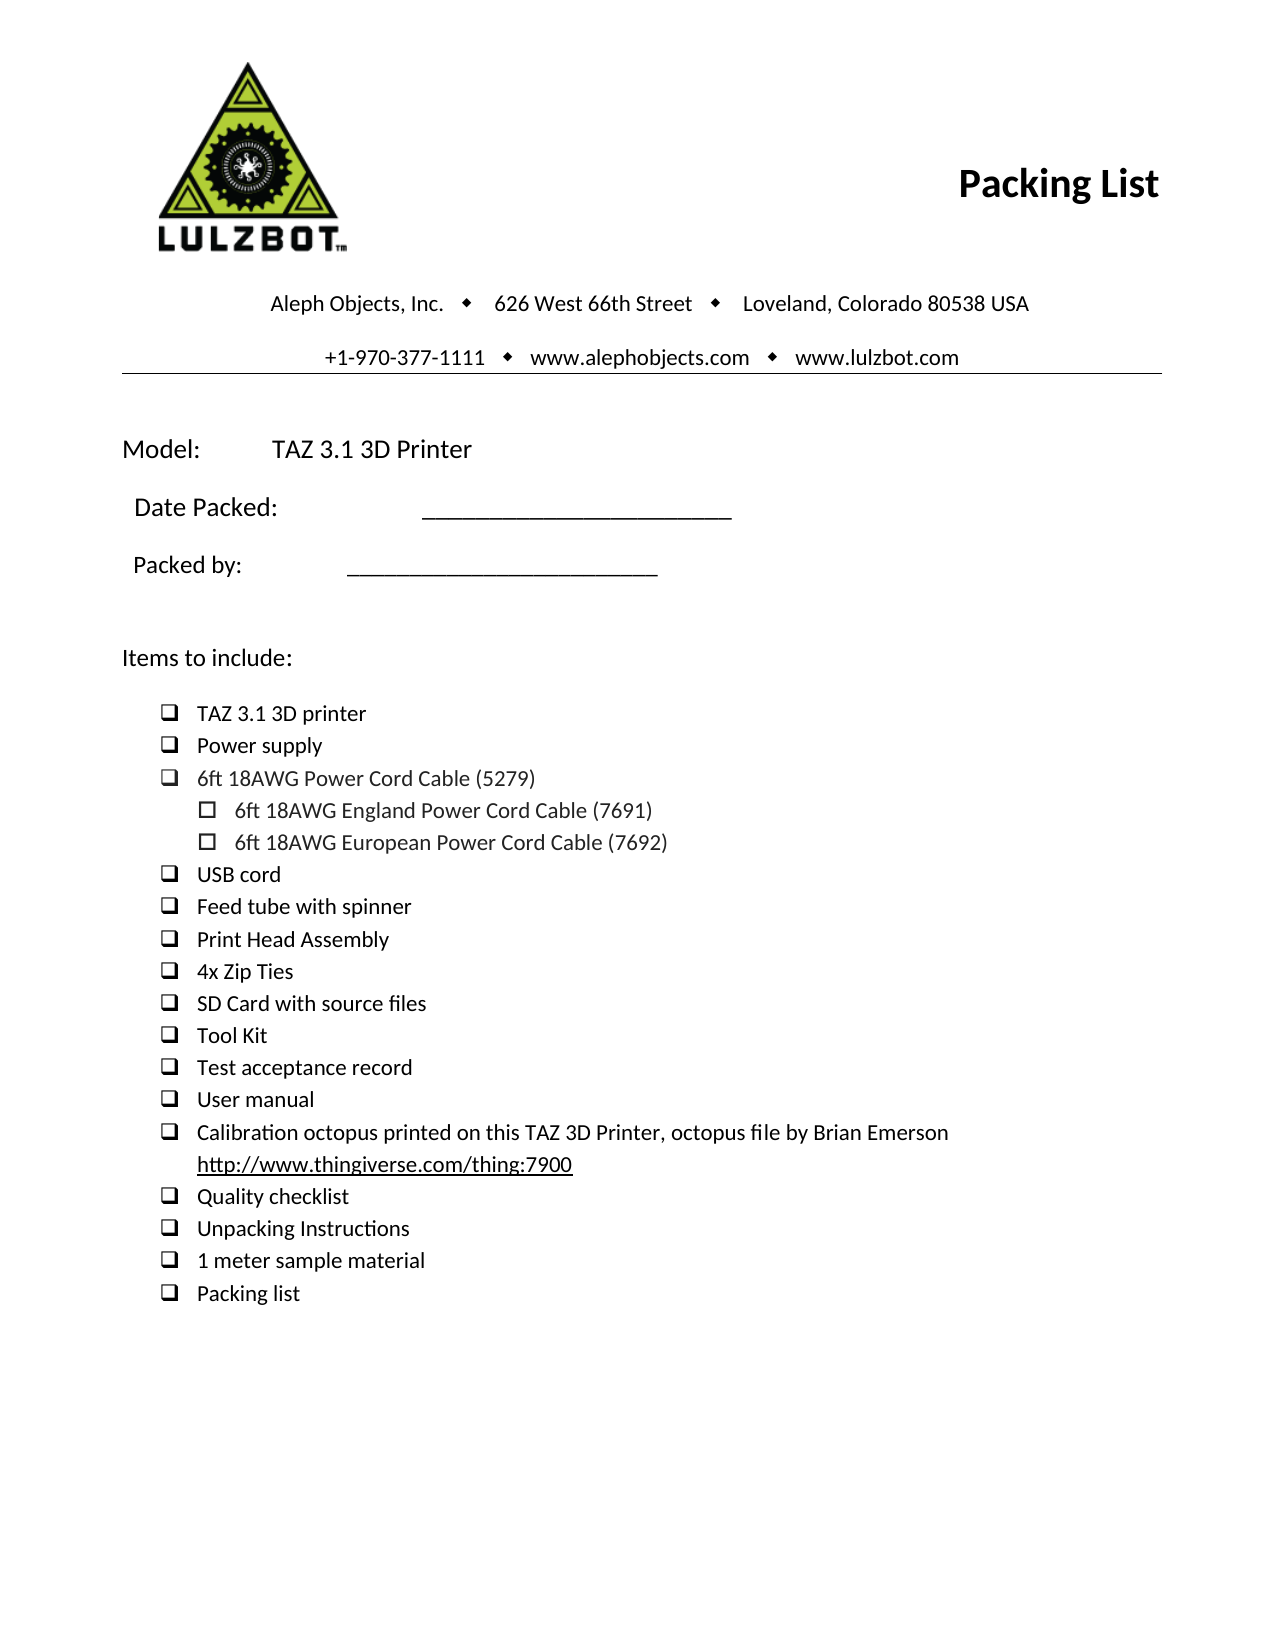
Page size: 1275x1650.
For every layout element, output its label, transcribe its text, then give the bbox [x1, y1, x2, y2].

list Unpacking Instructions [159, 1214, 1162, 1242]
list Test acceptance record [159, 1053, 1162, 1081]
list Packing list [159, 1279, 1162, 1307]
list USB cord [159, 860, 1162, 888]
list Feed tube with spinner [159, 892, 1181, 921]
list Quality checklist [159, 1182, 1181, 1210]
picture [158, 62, 347, 252]
text Packed by: _________________________ [122, 549, 1181, 580]
list Tool Kit [159, 1021, 1181, 1049]
text Items to include: [122, 605, 1181, 674]
list 6ft 18AWG Power Cord Cable (5279) [159, 764, 1162, 792]
list 6ft 18AWG European Power Cord Cable (7692) [197, 828, 1162, 856]
list SD Card with source files [159, 989, 1181, 1017]
text Date Packed: _______________________ [122, 491, 1162, 524]
list User manual [159, 1086, 1181, 1114]
list Print Head Assembly [159, 925, 1181, 953]
list 4x Zip Ties [159, 957, 1181, 985]
list Calibration octopus printed on this TAZ 3D Printer, octopus file by Brian Emerson http://www.thingiverse.com/thing:7900 [159, 1118, 1181, 1178]
list Power supply [159, 732, 1162, 759]
text Model: TAZ 3.1 3D Printer [122, 432, 1162, 465]
list TAZ 3.1 3D printer [159, 699, 1181, 727]
list 1 meter sample material [159, 1247, 1162, 1274]
list 6ft 18AWG England Power Cord Cable (7691) [197, 796, 1162, 824]
